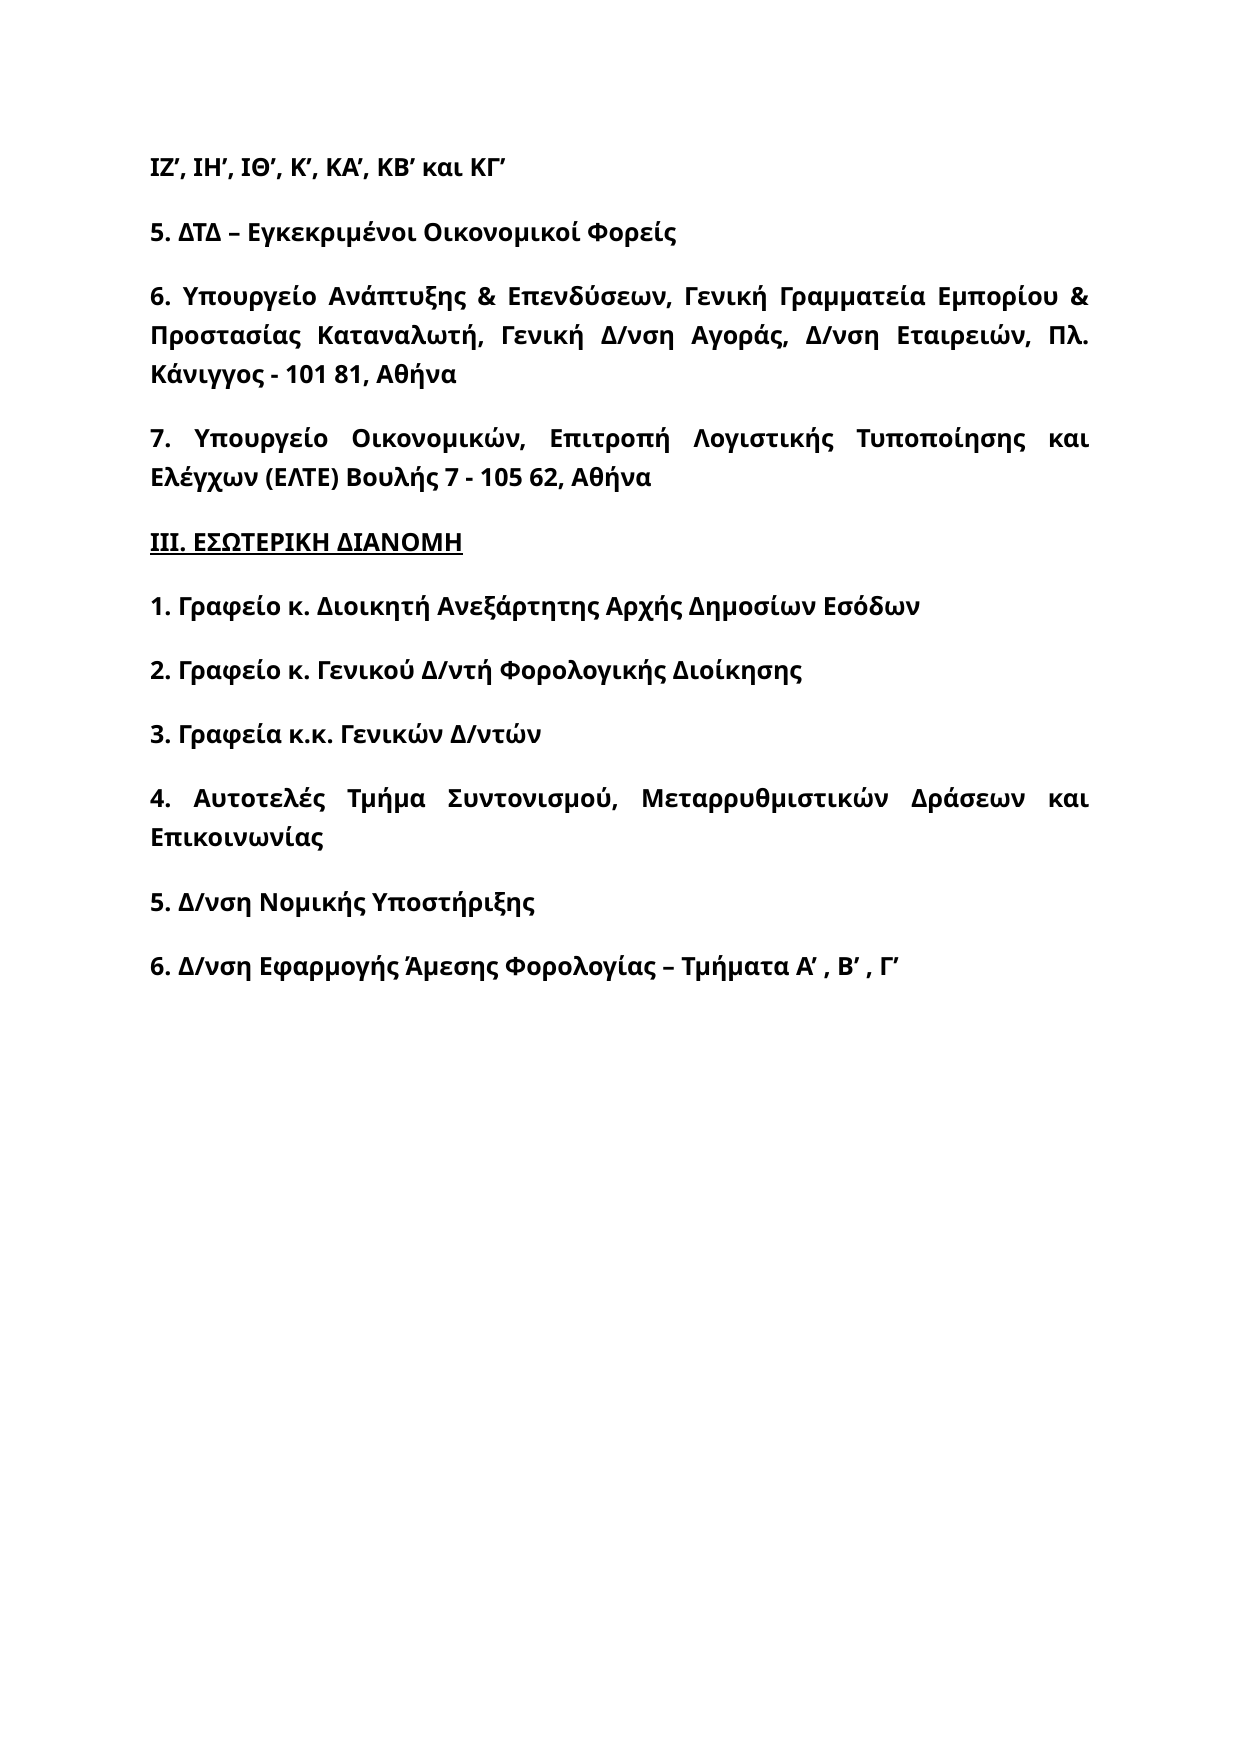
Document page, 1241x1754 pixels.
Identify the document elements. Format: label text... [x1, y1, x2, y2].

text 4. Αυτοτελές Τμήμα Συντονισμού, Μεταρρυθμιστικών Δράσεων και Επικοινωνίας [150, 781, 1090, 854]
text ΙΙΙ. ΕΣΩΤΕΡΙΚΗ ΔΙΑΝΟΜΗ [150, 524, 1090, 558]
text 3. Γραφεία κ.κ. Γενικών Δ/ντών [150, 717, 1090, 751]
text 5. ΔΤΔ – Εγκεκριμένοι Οικονομικοί Φορείς [150, 214, 1090, 248]
text 1. Γραφείο κ. Διοικητή Ανεξάρτητης Αρχής Δημοσίων Εσόδων [150, 588, 1090, 622]
text 6. Υπουργείο Ανάπτυξης & Επενδύσεων, Γενική Γραμματεία Εμπορίου & Προστασίας Καταναλωτή, Γενική Δ/νση Αγοράς, Δ/νση Εταιρειών, Πλ. Κάνιγγος - 101 81, Αθήνα [150, 278, 1090, 391]
text 2. Γραφείο κ. Γενικού Δ/ντή Φορολογικής Διοίκησης [150, 652, 1090, 687]
text 6. Δ/νση Εφαρμογής Άμεσης Φορολογίας – Τμήματα Α’ , Β’ , Γ’ [150, 948, 1090, 982]
text 7. Υπουργείο Οικονομικών, Επιτροπή Λογιστικής Τυποποίησης και Ελέγχων (ΕΛΤΕ) Βουλής 7 - 105 62, Αθήνα [150, 421, 1090, 494]
text 5. Δ/νση Νομικής Υποστήριξης [150, 884, 1090, 918]
text ΙΖ’, ΙΗ’, ΙΘ’, Κ’, ΚΑ’, ΚΒ’ και ΚΓ’ [150, 150, 1090, 184]
